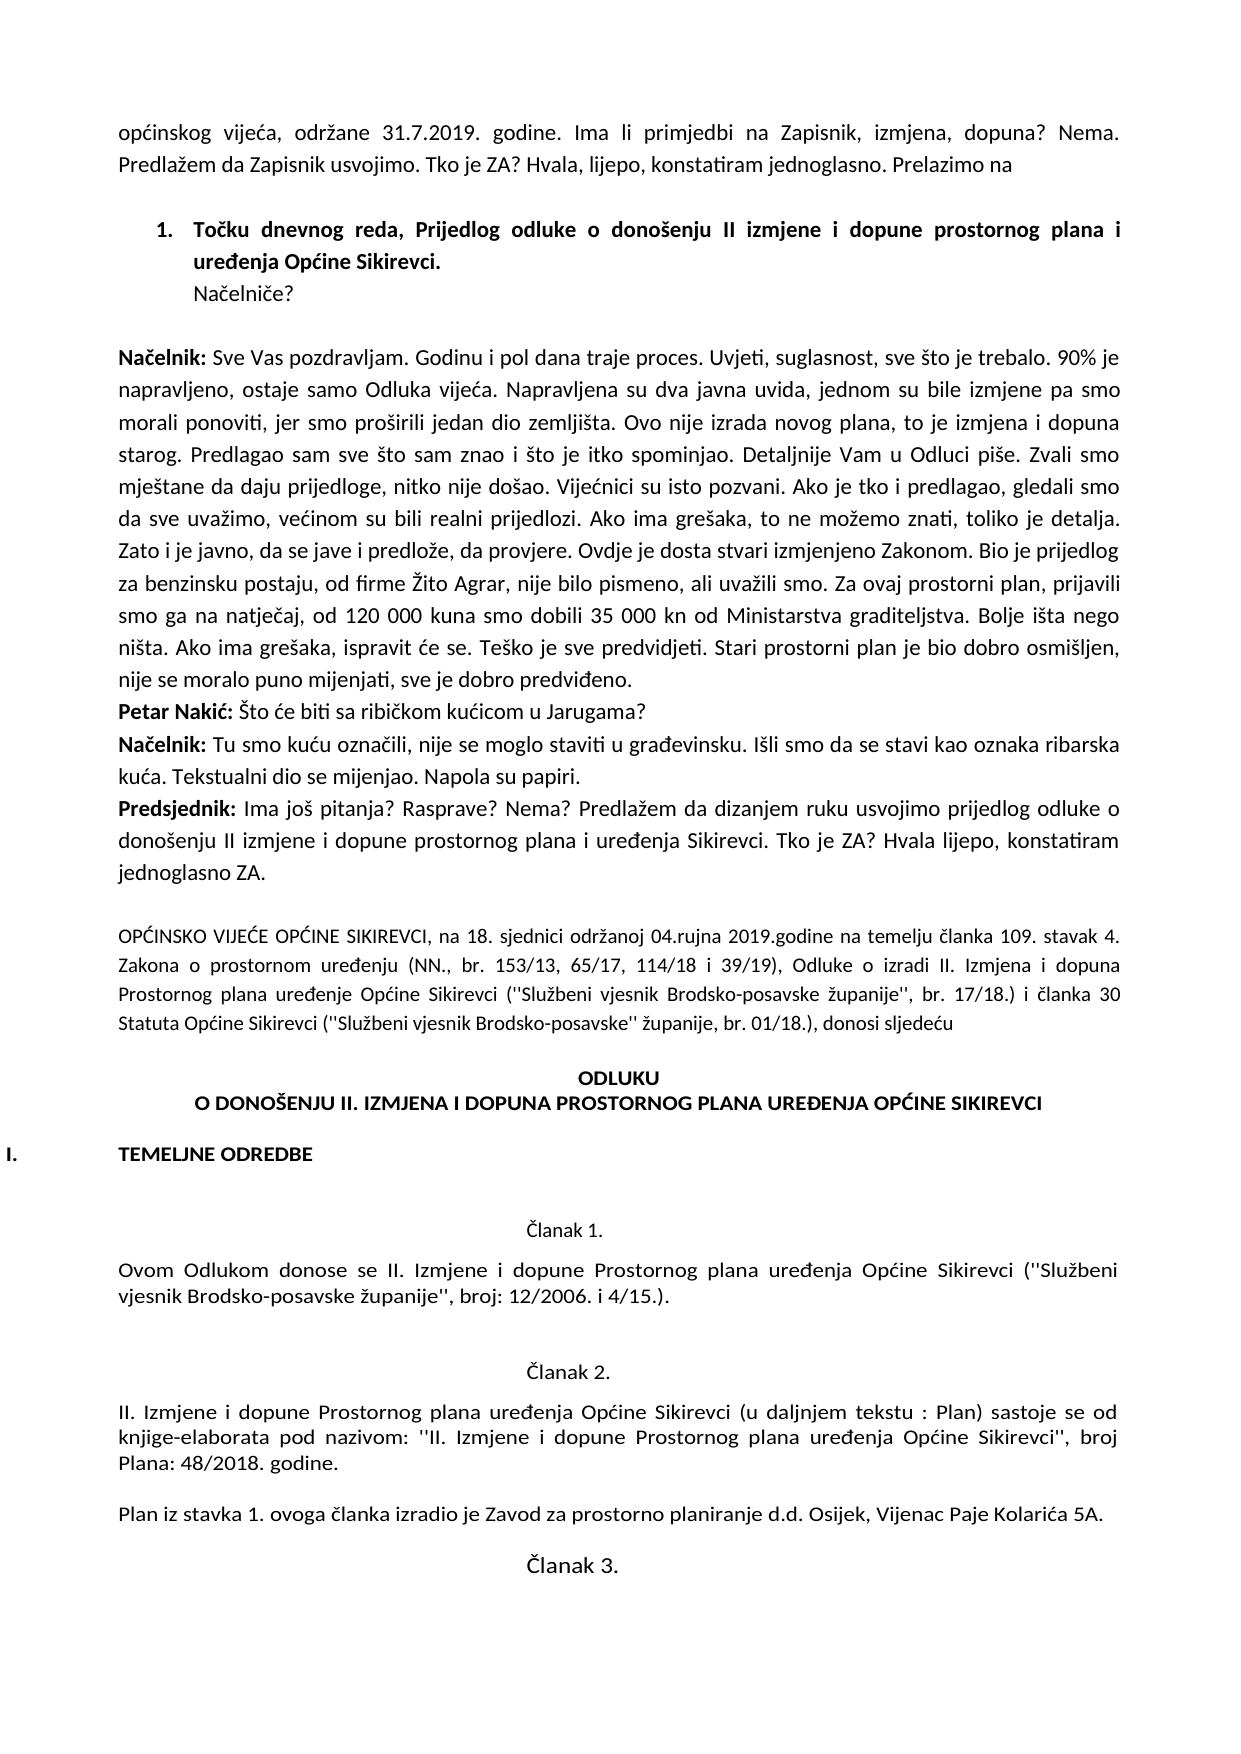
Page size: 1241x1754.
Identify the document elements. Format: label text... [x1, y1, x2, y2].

text O DONOŠENJU II. IZMJENA I DOPUNA PROSTORNOG PLANA UREĐENJA OPĆINE SIKIREVCI [118, 1090, 1120, 1116]
text OPĆINSKO VIJEĆE OPĆINE SIKIREVCI, na 18. sjednici održanoj 04.rujna 2019.godine na temelju članka 109. stavak 4. Zakona o prostornom uređenju (NN., br. 153/13, 65/17, 114/18 i 39/19), Odluke o izradi II. Izmjena i dopuna Prostornog plana uređenje Općine Sikirevci (''Službeni vjesnik Brodsko-posavske županije'', br. 17/18.) i članka 30 Statuta Općine Sikirevci (''Službeni vjesnik Brodsko-posavske'' županije, br. 01/18.), donosi sljedeću [118, 923, 1122, 1036]
text Petar Nakić: Što će biti sa ribičkom kućicom u Jarugama? [118, 697, 1122, 726]
text ODLUKU [118, 1065, 1120, 1090]
text Načelnik: Sve Vas pozdravljam. Godinu i pol dana traje proces. Uvjeti, suglasnost, sve što je trebalo. 90% je napravljeno, ostaje samo Odluka vijeća. Napravljena su dva javna uvida, jednom su bile izmjene pa smo morali ponoviti, jer smo proširili jedan dio zemljišta. Ovo nije izrada novog plana, to je izmjena i dopuna starog. Predlagao sam sve što sam znao i što je itko spominjao. Detaljnije Vam u Odluci piše. Zvali smo mještane da daju prijedloge, nitko nije došao. Vijećnici su isto pozvani. Ako je tko i predlagao, gledali smo da sve uvažimo, većinom su bili realni prijedlozi. Ako ima grešaka, to ne možemo znati, toliko je detalja. Zato i je javno, da se jave i predlože, da provjere. Ovdje je dosta stvari izmjenjeno Zakonom. Bio je prijedlog za benzinsku postaju, od firme Žito Agrar, nije bilo pismeno, ali uvažili smo. Za ovaj prostorni plan, prijavili smo ga na natječaj, od 120 000 kuna smo dobili 35 000 kn od Ministarstva graditeljstva. Bolje išta nego ništa. Ako ima grešaka, ispravit će se. Teško je sve predvidjeti. Stari prostorni plan je bio dobro osmišljen, nije se moralo puno mijenjati, sve je dobro predviđeno. [118, 343, 1122, 693]
text općinskog vijeća, održane 31.7.2019. godine. Ima li primjedbi na Zapisnik, izmjena, dopuna? Nema. Predlažem da Zapisnik usvojimo. Tko je ZA? Hvala, lijepo, konstatiram jednoglasno. Prelazimo na [118, 118, 1122, 178]
text Načelnik: Tu smo kuću označili, nije se moglo staviti u građevinsku. Išli smo da se stavi kao oznaka ribarska kuća. Tekstualni dio se mijenjao. Napola su papiri. [118, 730, 1122, 790]
text Plan iz stavka 1. ovoga članka izradio je Zavod za prostorno planiranje d.d. Osijek, Vijenac Paje Kolarića 5A. [118, 1501, 1120, 1526]
list TEMELJNE ODREDBE [6, 1141, 1120, 1167]
text Ovom Odlukom donose se II. Izmjene i dopune Prostornog plana uređenja Općine Sikirevci (''Službeni vjesnik Brodsko-posavske županije'', broj: 12/2006. i 4/15.). [118, 1257, 1120, 1308]
list Načelniče? [156, 279, 1122, 307]
text Predsjednik: Ima još pitanja? Rasprave? Nema? Predlažem da dizanjem ruku usvojimo prijedlog odluke o donošenju II izmjene i dopune prostornog plana i uređenja Sikirevci. Tko je ZA? Hvala lijepo, konstatiram jednoglasno ZA. [118, 794, 1122, 886]
text II. Izmjene i dopune Prostornog plana uređenja Općine Sikirevci (u daljnjem tekstu : Plan) sastoje se od knjige-elaborata pod nazivom: ''II. Izmjene i dopune Prostornog plana uređenja Općine Sikirevci'', broj Plana: 48/2018. godine. [118, 1399, 1120, 1475]
list Točku dnevnog reda, Prijedlog odluke o donošenju II izmjene i dopune prostornog plana i uređenja Općine Sikirevci. [156, 215, 1122, 275]
